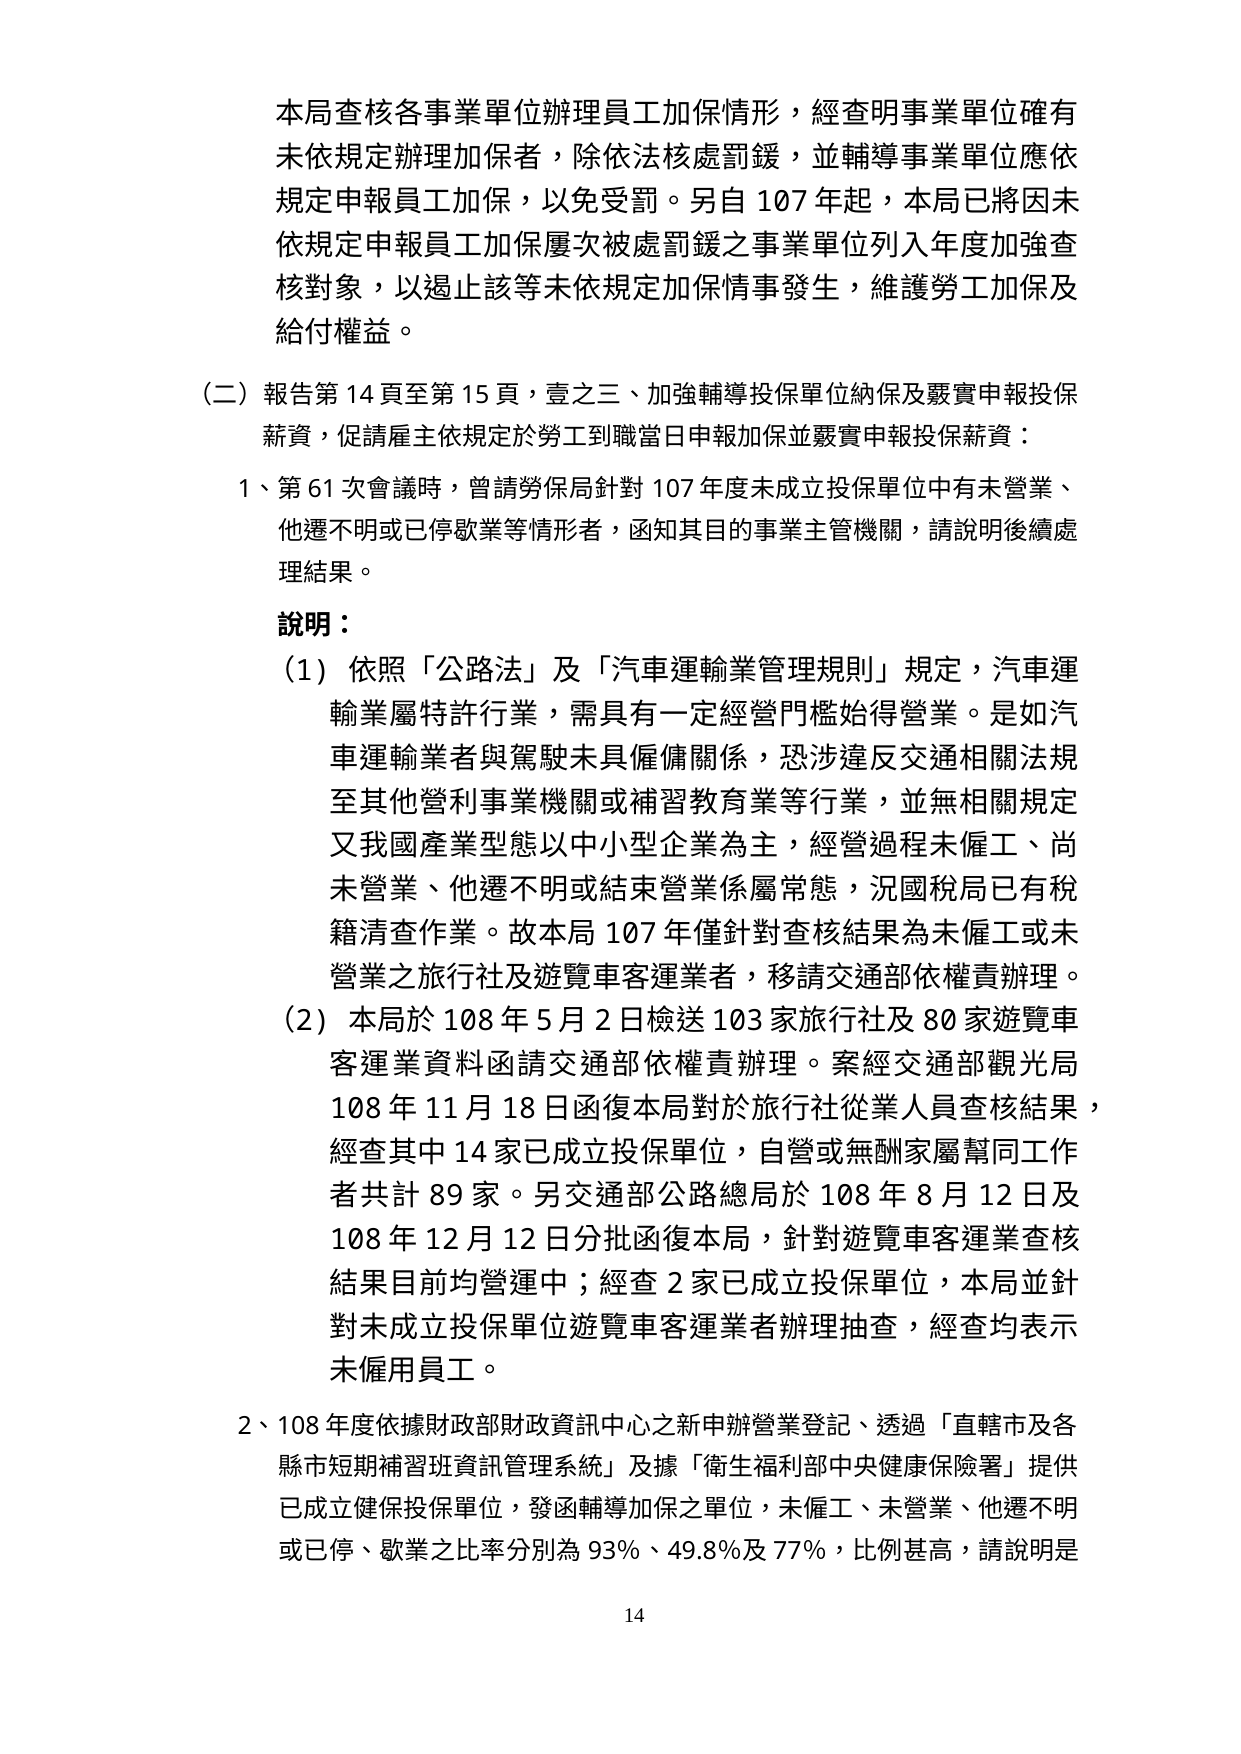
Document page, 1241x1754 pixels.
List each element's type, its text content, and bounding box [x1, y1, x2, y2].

text （1) 依照「公路法」及「汽車運輸業管理規則」規定，汽車運輸業屬特許行業，需具有一定經營門檻始得營業。是如汽車運輸業者與駕駛未具僱傭關係，恐涉違反交通相關法規。至其他營利事業機關或補習教育業等行業，並無相關規定，又我國產業型態以中小型企業為主，經營過程未僱工、尚未營業、他遷不明或結束營業係屬常態，況國稅局已有稅籍清查作業。故本局107年僅針對查核結果為未僱工或未營業之旅行社及遊覽車客運業者，移請交通部依權責辦理。 [266, 646, 1081, 996]
text 說明： [250, 589, 1081, 646]
text （2) 本局於108年5月2日檢送103家旅行社及80家遊覽車客運業資料函請交通部依權責辦理。案經交通部觀光局108年11月18日函復本局對於旅行社從業人員查核結果，經查其中14家已成立投保單位，自營或無酬家屬幫同工作者共計89家。另交通部公路總局於108年8月12日及108年12月12日分批函復本局，針對遊覽車客運業查核結果目前均營運中；經查2家已成立投保單位，本局並針對未成立投保單位遊覽車客運業者辦理抽查，經查均表示未僱用員工。 [266, 996, 1081, 1389]
text 2、108年度依據財政部財政資訊中心之新申辦營業登記、透過「直轄市及各縣市短期補習班資訊管理系統」及據「衛生福利部中央健康保險署」提供已成立健保投保單位，發函輔導加保之單位，未僱工、未營業、他遷不明或已停、歇業之比率分別為93％、49.8％及77％，比例甚高，請說明是 [237, 1401, 1081, 1567]
text 1、第61次會議時，曾請勞保局針對107年度未成立投保單位中有未營業、他遷不明或已停歇業等情形者，函知其目的事業主管機關，請說明後續處理結果。 [237, 464, 1081, 589]
text （二）報告第14頁至第15頁，壹之三、加強輔導投保單位納保及覈實申報投保薪資，促請雇主依規定於勞工到職當日申報加保並覈實申報投保薪資： [187, 370, 1081, 453]
text 本局查核各事業單位辦理員工加保情形，經查明事業單位確有未依規定辦理加保者，除依法核處罰鍰，並輔導事業單位應依規定申報員工加保，以免受罰。另自107年起，本局已將因未依規定申報員工加保屢次被處罰鍰之事業單位列入年度加強查核對象，以遏止該等未依規定加保情事發生，維護勞工加保及給付權益。 [275, 89, 1081, 351]
